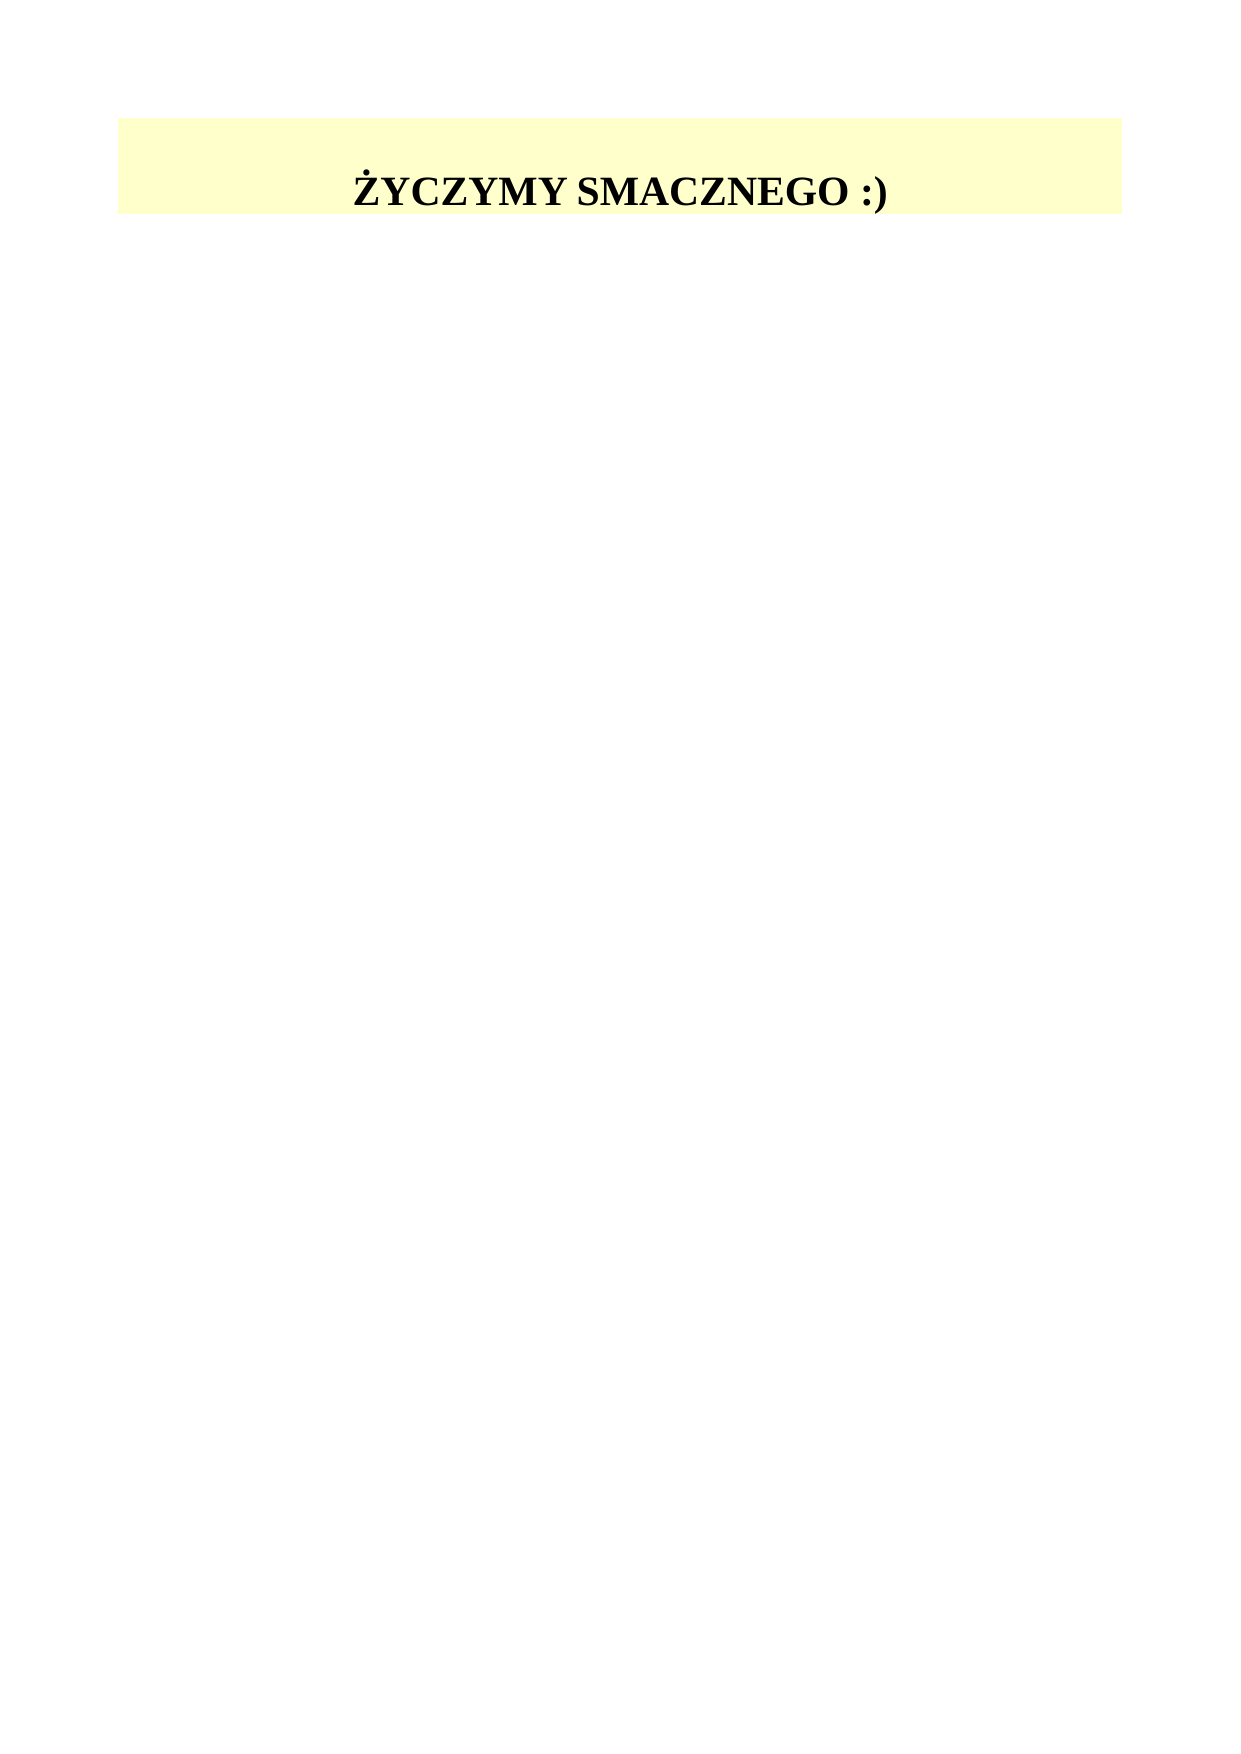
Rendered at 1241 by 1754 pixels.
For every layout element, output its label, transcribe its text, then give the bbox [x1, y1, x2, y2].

text ŻYCZYMY SMACZNEGO :) [118, 166, 1122, 214]
